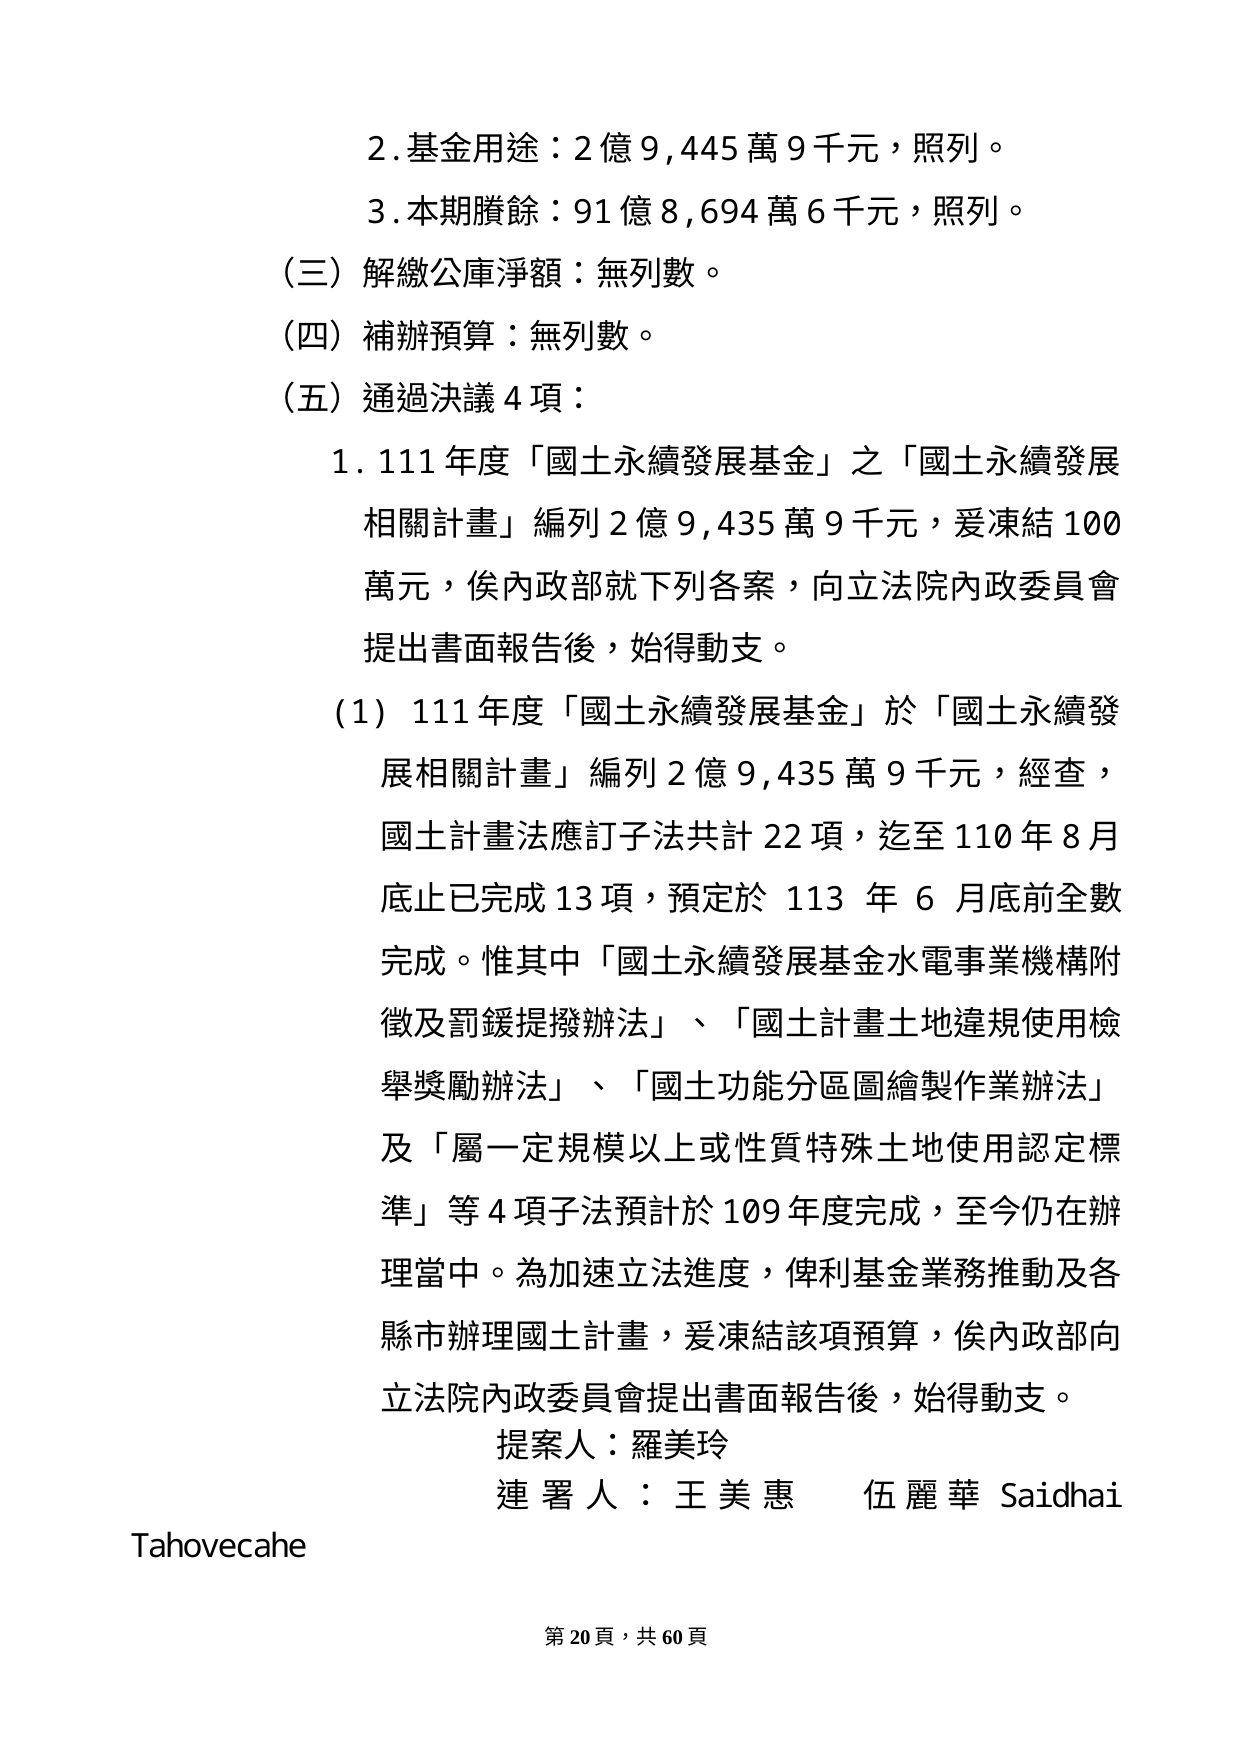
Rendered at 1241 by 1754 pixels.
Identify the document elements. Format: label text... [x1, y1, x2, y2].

text （五）通過決議4項： [263, 354, 1122, 417]
text 3.本期賸餘：91億8,694萬6千元，照列。 [366, 167, 1122, 229]
text 1. 111年度「國土永續發展基金」之「國土永續發展相關計畫」編列2億9,435萬9千元，爰凍結100萬元，俟內政部就下列各案，向立法院內政委員會提出書面報告後，始得動支。 [330, 417, 1122, 667]
text 2.基金用途：2億9,445萬9千元，照列。 [366, 104, 1122, 167]
text 提案人：羅美玲 [130, 1417, 1123, 1467]
text 連署人：王美惠 伍麗華Saidhai Tahovecahe [130, 1467, 1123, 1567]
text （三）解繳公庫淨額：無列數。 [263, 229, 1122, 292]
text (1) 111年度「國土永續發展基金」於「國土永續發展相關計畫」編列2億9,435萬9千元，經查，國土計畫法應訂子法共計22項，迄至110年8月底止已完成13項，預定於 113 年 6 月底前全數完成。惟其中「國土永續發展基金水電事業機構附徵及罰鍰提撥辦法」、「國土計畫土地違規使用檢舉獎勵辦法」、「國土功能分區圖繪製作業辦法」及「屬一定規模以上或性質特殊土地使用認定標準」等4項子法預計於109年度完成，至今仍在辦理當中。為加速立法進度，俾利基金業務推動及各縣市辦理國土計畫，爰凍結該項預算，俟內政部向立法院內政委員會提出書面報告後，始得動支。 [330, 667, 1122, 1417]
text （四）補辦預算：無列數。 [263, 292, 1122, 354]
